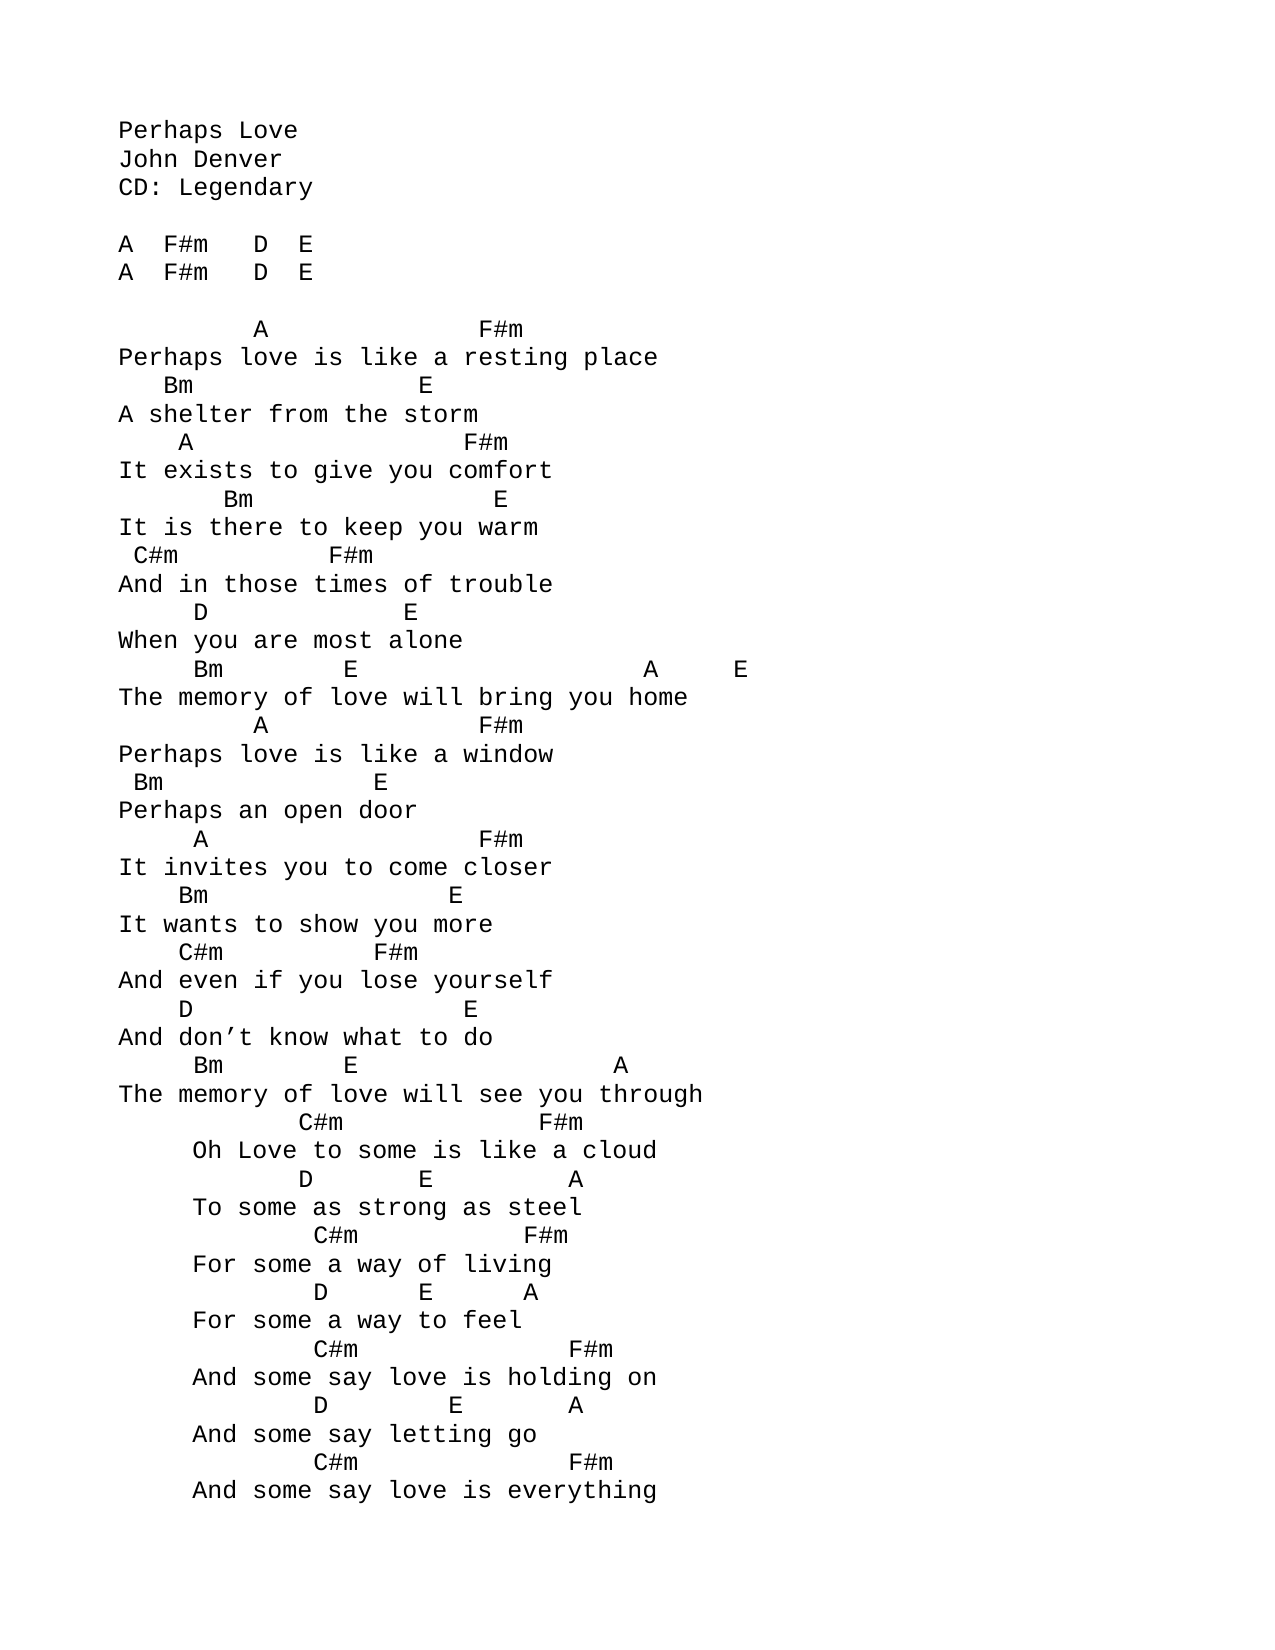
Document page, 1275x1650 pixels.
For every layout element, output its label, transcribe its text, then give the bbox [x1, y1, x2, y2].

text John Denver [118, 146, 1157, 175]
text A F#m [118, 713, 1157, 741]
text A shelter from the storm [118, 401, 1157, 430]
text A F#m [118, 316, 1157, 345]
text Perhaps an open door [118, 798, 1157, 826]
text CD: Legendary [118, 175, 1157, 203]
text Bm E A [118, 1053, 1157, 1081]
text For some a way of living [118, 1251, 1157, 1280]
text To some as strong as steel [118, 1195, 1157, 1223]
text D E A [118, 1280, 1157, 1308]
text C#m F#m [118, 1110, 1157, 1138]
text Perhaps love is like a window [118, 741, 1157, 770]
text D E [118, 996, 1157, 1025]
text Bm E [118, 883, 1157, 911]
text It invites you to come closer [118, 855, 1157, 883]
text Bm E [118, 770, 1157, 798]
text And some say letting go [118, 1421, 1157, 1450]
text It wants to show you more [118, 911, 1157, 940]
text For some a way to feel [118, 1308, 1157, 1336]
text And even if you lose yourself [118, 968, 1157, 996]
text C#m F#m [118, 543, 1157, 571]
text When you are most alone [118, 628, 1157, 656]
text Oh Love to some is like a cloud [118, 1138, 1157, 1166]
text Perhaps Love [118, 118, 1157, 146]
text C#m F#m [118, 1336, 1157, 1365]
text It exists to give you comfort [118, 458, 1157, 486]
text And in those times of trouble [118, 571, 1157, 600]
text Bm E [118, 486, 1157, 515]
text The memory of love will see you through [118, 1081, 1157, 1110]
text C#m F#m [118, 940, 1157, 968]
text And some say love is holding on [118, 1365, 1157, 1393]
text Bm E A E [118, 656, 1157, 685]
text Perhaps love is like a resting place [118, 345, 1157, 373]
text Bm E [118, 373, 1157, 401]
text A F#m D E [118, 260, 1157, 288]
text A F#m D E [118, 231, 1157, 260]
text And some say love is everything [118, 1478, 1157, 1506]
text D E A [118, 1393, 1157, 1421]
text C#m F#m [118, 1223, 1157, 1251]
text A F#m [118, 430, 1157, 458]
text D E A [118, 1166, 1157, 1195]
text The memory of love will bring you home [118, 685, 1157, 713]
text It is there to keep you warm [118, 515, 1157, 543]
text A F#m [118, 826, 1157, 855]
text C#m F#m [118, 1450, 1157, 1478]
text D E [118, 600, 1157, 628]
text And don’t know what to do [118, 1025, 1157, 1053]
